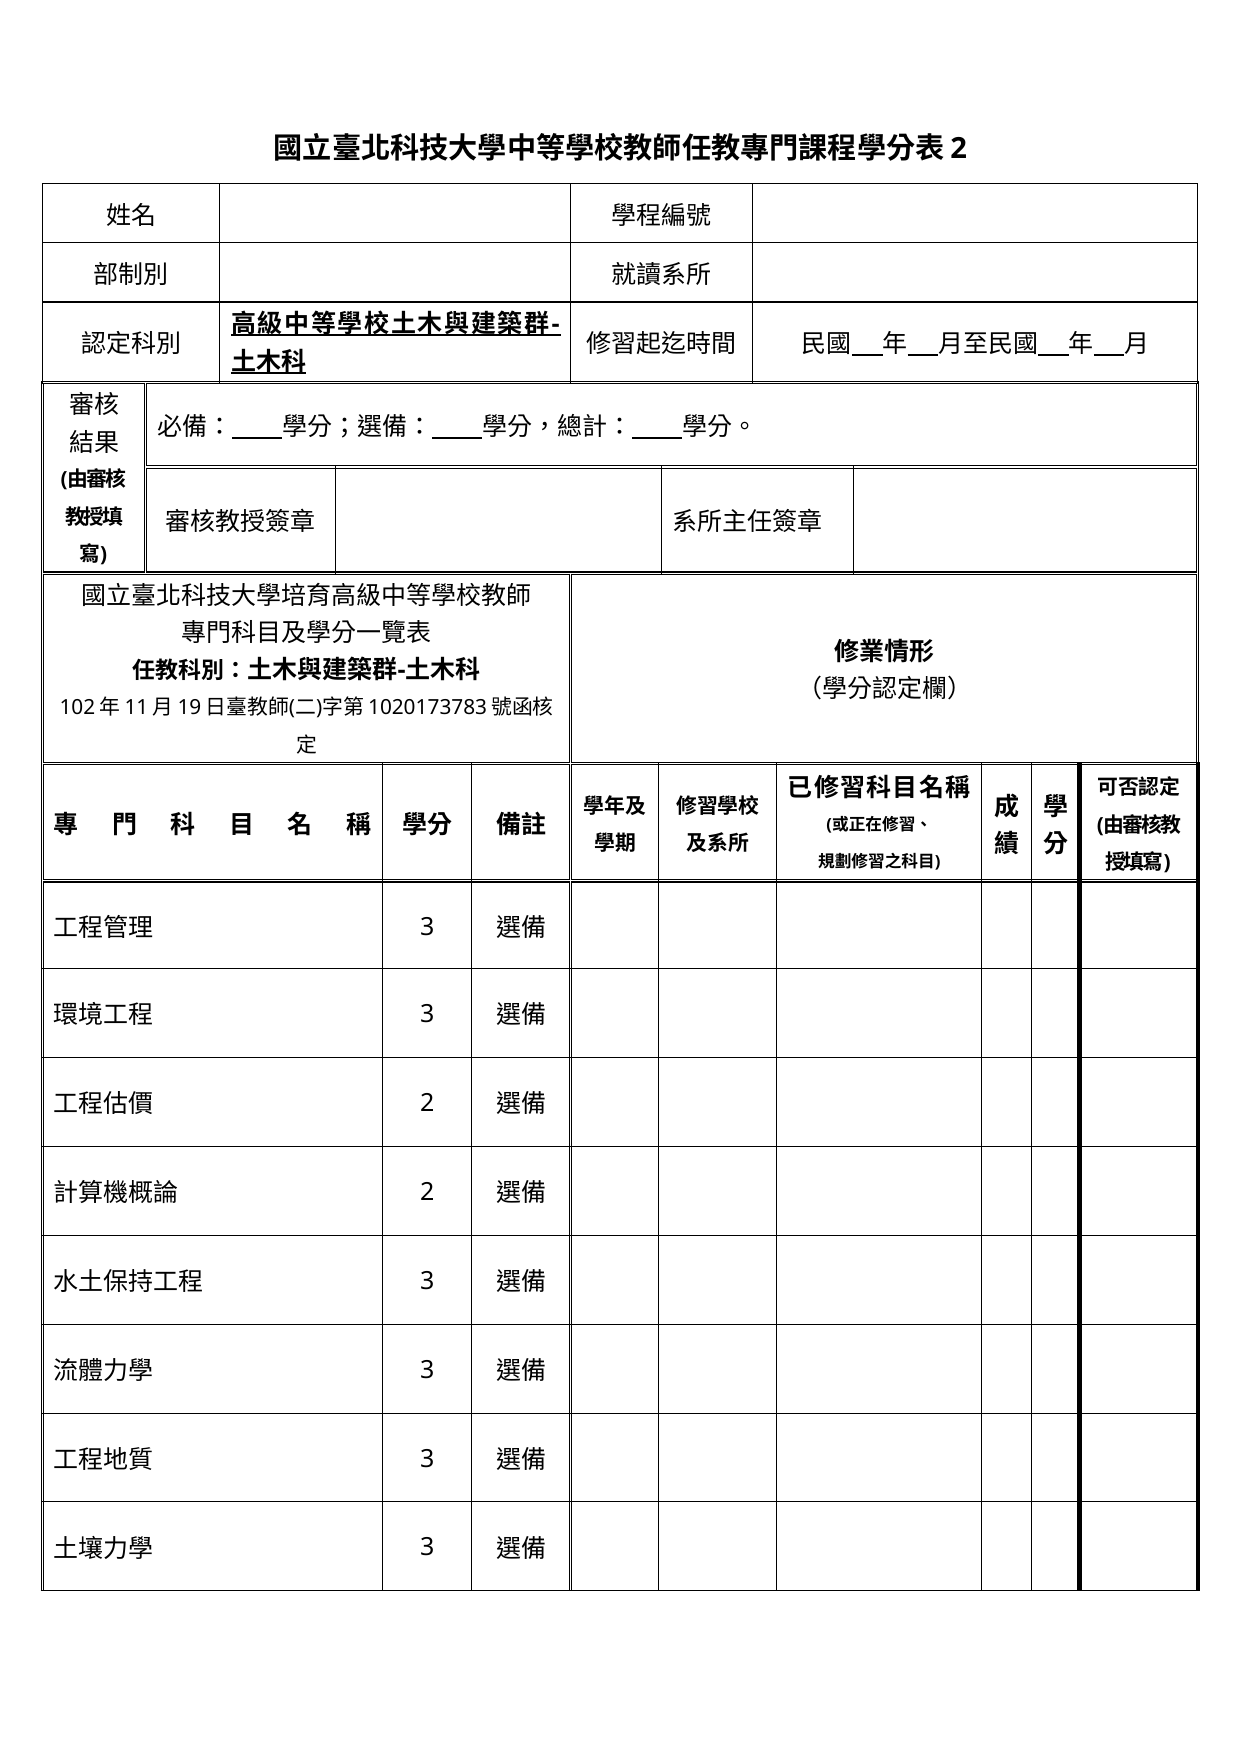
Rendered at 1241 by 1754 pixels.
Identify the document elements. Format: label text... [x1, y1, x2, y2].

table_cell 就讀系所 [571, 243, 752, 301]
table_cell 可否認定(由審核教授填寫) [1082, 765, 1196, 879]
table_cell [982, 883, 1031, 968]
table_cell [777, 883, 981, 968]
table_cell [659, 1325, 776, 1412]
table_cell 必備： 學分；選備： 學分，總計： 學分。 [147, 384, 1196, 465]
table_cell [659, 1502, 776, 1590]
table_cell 選備 [472, 1236, 569, 1323]
table_cell 選備 [472, 969, 569, 1057]
table_cell [777, 1414, 981, 1501]
table_cell [1082, 1414, 1196, 1501]
table_cell 修習學校及系所 [659, 765, 776, 879]
table_cell [572, 1236, 658, 1323]
table_cell 3 [383, 1325, 471, 1412]
table_cell 工程地質 [44, 1414, 382, 1501]
table_cell 學 分 [1032, 765, 1077, 879]
table_cell 民國 年 月至民國 年 月 [753, 303, 1197, 381]
table_cell [1032, 1414, 1077, 1501]
table_cell [572, 1058, 658, 1146]
table_cell 3 [383, 883, 471, 968]
table_cell [1082, 1147, 1196, 1235]
table_cell 認定科別 [43, 303, 219, 381]
table_cell 修業情形 （學分認定欄） [572, 575, 1196, 762]
table_cell [572, 1502, 658, 1590]
table_cell 部制別 [43, 243, 219, 301]
table_cell [572, 1325, 658, 1412]
table_cell [1082, 1058, 1196, 1146]
table_cell 水土保持工程 [44, 1236, 382, 1323]
table_cell [1032, 883, 1077, 968]
table_cell 環境工程 [44, 969, 382, 1057]
table_cell 3 [383, 969, 471, 1057]
table_cell [659, 969, 776, 1057]
table_cell 3 [383, 1236, 471, 1323]
table_cell 選備 [472, 1058, 569, 1146]
table_cell [982, 1325, 1031, 1412]
table_cell 審核 結果 (由審核 教授填寫) [44, 384, 144, 571]
table_cell [777, 1147, 981, 1235]
table_cell 國立臺北科技大學培育高級中等學校教師 專門科目及學分一覽表 任教科別：土木與建築群-土木科 102年11月19日臺教師(二)字第1020173783號函核定 [44, 575, 569, 762]
table_cell 3 [383, 1414, 471, 1501]
table_cell [1032, 1502, 1077, 1590]
table_cell [982, 1414, 1031, 1501]
table_cell 土壤力學 [44, 1502, 382, 1590]
table_cell 3 [383, 1502, 471, 1590]
table_cell 2 [383, 1058, 471, 1146]
table_cell 選備 [472, 1502, 569, 1590]
table_cell [777, 969, 981, 1057]
table_header 學程編號 [571, 184, 752, 242]
table_header 姓名 [43, 184, 219, 242]
table_header [753, 184, 1197, 242]
table_cell [1082, 883, 1196, 968]
table_cell [1082, 1325, 1196, 1412]
table_cell [1082, 1236, 1196, 1323]
table_cell [982, 1236, 1031, 1323]
table_cell [659, 1414, 776, 1501]
text 國立臺北科技大學中等學校教師任教專門課程學分表2 [89, 108, 1152, 183]
table_cell [982, 1058, 1031, 1146]
table_cell 流體力學 [44, 1325, 382, 1412]
table_cell [572, 969, 658, 1057]
table_cell [982, 969, 1031, 1057]
table_cell [572, 1147, 658, 1235]
table_cell [1032, 1325, 1077, 1412]
table_cell [572, 1414, 658, 1501]
table_cell [854, 469, 1196, 571]
table_cell [753, 243, 1197, 301]
table_cell [777, 1502, 981, 1590]
table_cell 學年及學期 [572, 765, 658, 879]
table_cell [1032, 1147, 1077, 1235]
table_cell 計算機概論 [44, 1147, 382, 1235]
table_cell [659, 1058, 776, 1146]
table_cell [1082, 1502, 1196, 1590]
table_cell [572, 883, 658, 968]
table_cell [659, 1147, 776, 1235]
table_cell [336, 469, 661, 571]
table_cell [982, 1147, 1031, 1235]
table_cell [1082, 969, 1196, 1057]
table_cell [659, 1236, 776, 1323]
table_cell 審核教授簽章 [147, 469, 335, 571]
table_cell 選備 [472, 1414, 569, 1501]
table_cell 2 [383, 1147, 471, 1235]
table_cell [659, 883, 776, 968]
table_cell [1032, 969, 1077, 1057]
table_cell 專門科目名稱 [44, 765, 382, 879]
table_cell [777, 1058, 981, 1146]
table_header [220, 184, 570, 242]
table_cell [220, 243, 570, 301]
table_cell 選備 [472, 1147, 569, 1235]
table_cell 已修習科目名稱 (或正在修習、 規劃修習之科目) [777, 765, 981, 879]
table_cell 選備 [472, 883, 569, 968]
table_cell [1032, 1236, 1077, 1323]
table_cell 高級中等學校土木與建築群-土木科 [220, 303, 570, 381]
table_cell [982, 1502, 1031, 1590]
table_cell 工程估價 [44, 1058, 382, 1146]
table_cell 學分 [383, 765, 471, 879]
table_cell 備註 [472, 765, 569, 879]
table_cell [1032, 1058, 1077, 1146]
table_cell 系所主任簽章 [662, 469, 853, 571]
table_cell 選備 [472, 1325, 569, 1412]
table_cell 修習起迄時間 [571, 303, 752, 381]
table_cell 工程管理 [44, 883, 382, 968]
table_cell [777, 1236, 981, 1323]
table_cell [777, 1325, 981, 1412]
table_cell 成績 [982, 765, 1031, 879]
